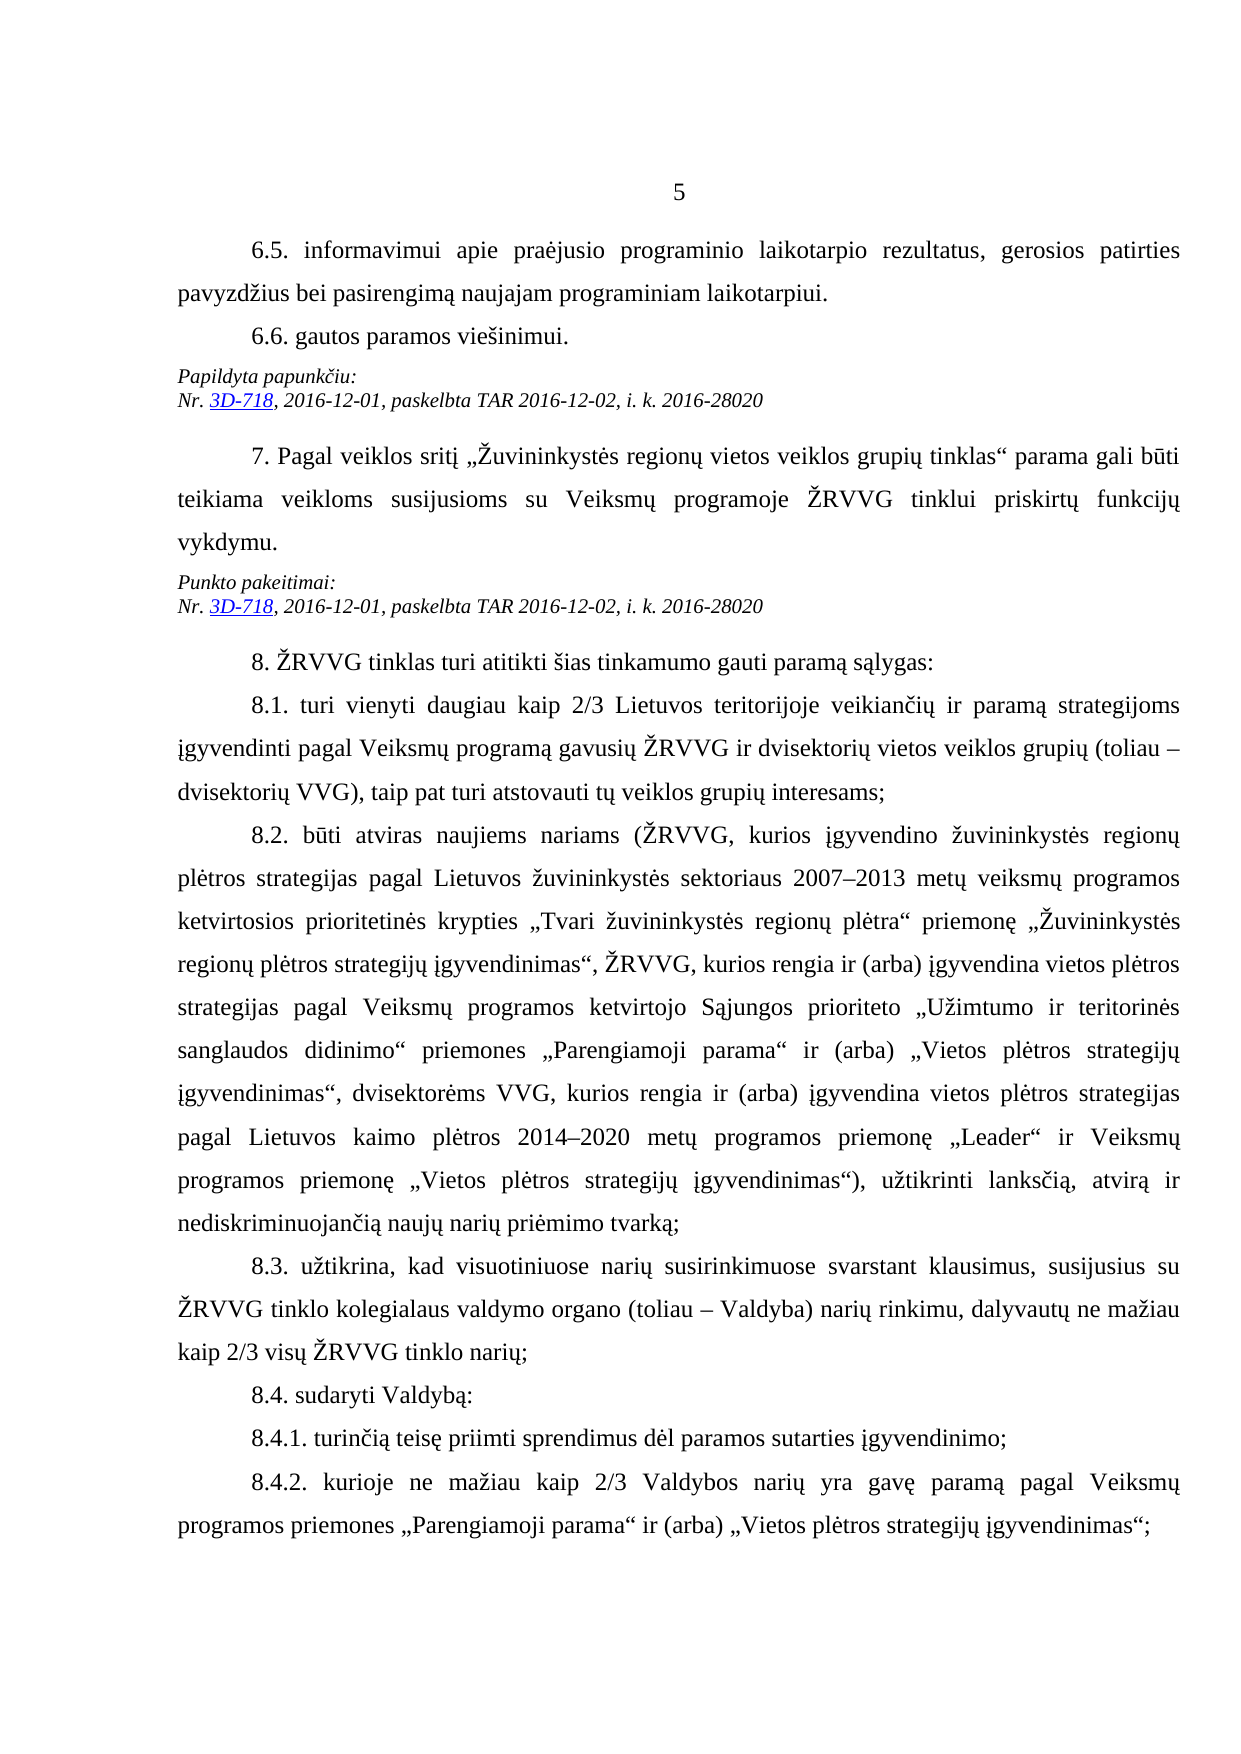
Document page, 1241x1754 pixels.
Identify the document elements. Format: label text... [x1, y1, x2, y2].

text Papildyta papunkčiu: [177, 364, 1181, 388]
text Punkto pakeitimai: [177, 570, 1181, 594]
text 8.4.2. kurioje ne mažiau kaip 2/3 Valdybos narių yra gavę paramą pagal Veiksmų programos priemones „Parengiamoji parama“ ir (arba) „Vietos plėtros strategijų įgyvendinimas“; [177, 1467, 1181, 1538]
text 8.1. turi vienyti daugiau kaip 2/3 Lietuvos teritorijoje veikiančių ir paramą strategijoms įgyvendinti pagal Veiksmų programą gavusių ŽRVVG ir dvisektorių vietos veiklos grupių (toliau – dvisektorių VVG), taip pat turi atstovauti tų veiklos grupių interesams; [177, 690, 1181, 805]
text 8. ŽRVVG tinklas turi atitikti šias tinkamumo gauti paramą sąlygas: [177, 647, 1181, 676]
text Nr. 3D-718, 2016-12-01, paskelbta TAR 2016-12-02, i. k. 2016-28020 [177, 594, 1181, 618]
text 8.2. būti atviras naujiems nariams (ŽRVVG, kurios įgyvendino žuvininkystės regionų plėtros strategijas pagal Lietuvos žuvininkystės sektoriaus 2007–2013 metų veiksmų programos ketvirtosios prioritetinės krypties „Tvari žuvininkystės regionų plėtra“ priemonę „Žuvininkystės regionų plėtros strategijų įgyvendinimas“, ŽRVVG, kurios rengia ir (arba) įgyvendina vietos plėtros strategijas pagal Veiksmų programos ketvirtojo Sąjungos prioriteto „Užimtumo ir teritorinės sanglaudos didinimo“ priemones „Parengiamoji parama“ ir (arba) „Vietos plėtros strategijų įgyvendinimas“, dvisektorėms VVG, kurios rengia ir (arba) įgyvendina vietos plėtros strategijas pagal Lietuvos kaimo plėtros 2014–2020 metų programos priemonę „Leader“ ir Veiksmų programos priemonę „Vietos plėtros strategijų įgyvendinimas“), užtikrinti lanksčią, atvirą ir nediskriminuojančią naujų narių priėmimo tvarką; [177, 820, 1181, 1237]
text 8.3. užtikrina, kad visuotiniuose narių susirinkimuose svarstant klausimus, susijusius su ŽRVVG tinklo kolegialaus valdymo organo (toliau – Valdyba) narių rinkimu, dalyvautų ne mažiau kaip 2/3 visų ŽRVVG tinklo narių; [177, 1251, 1181, 1366]
text 7. Pagal veiklos sritį „Žuvininkystės regionų vietos veiklos grupių tinklas“ parama gali būti teikiama veikloms susijusioms su Veiksmų programoje ŽRVVG tinklui priskirtų funkcijų vykdymu. [177, 441, 1181, 556]
text 6.5. informavimui apie praėjusio programinio laikotarpio rezultatus, gerosios patirties pavyzdžius bei pasirengimą naujajam programiniam laikotarpiui. [177, 235, 1181, 307]
text 8.4.1. turinčią teisę priimti sprendimus dėl paramos sutarties įgyvendinimo; [177, 1423, 1181, 1452]
text 6.6. gautos paramos viešinimui. [177, 321, 1181, 350]
text Nr. 3D-718, 2016-12-01, paskelbta TAR 2016-12-02, i. k. 2016-28020 [177, 388, 1181, 412]
text 8.4. sudaryti Valdybą: [177, 1380, 1181, 1409]
